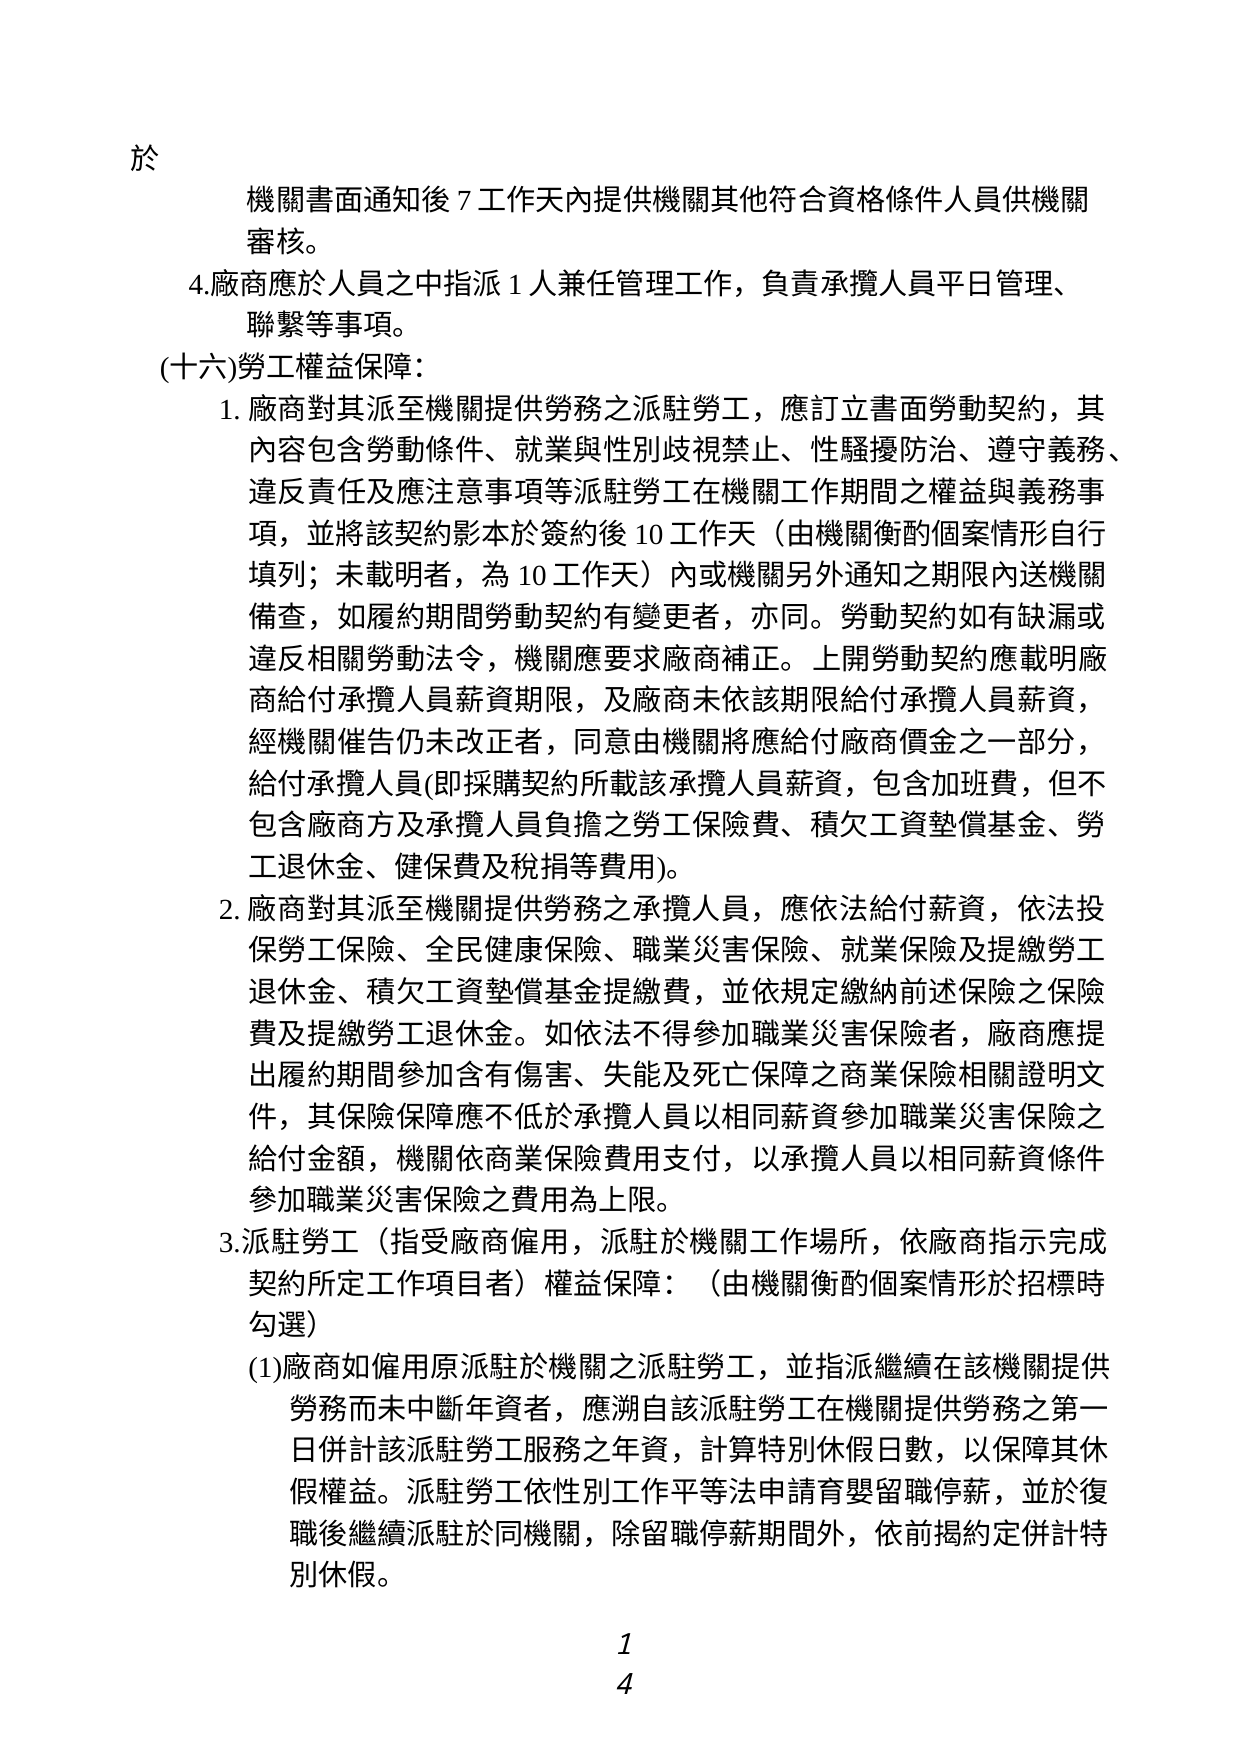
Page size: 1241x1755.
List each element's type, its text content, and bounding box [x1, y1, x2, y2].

text 機關書面通知後7工作天內提供機關其他符合資格條件人員供機關 [130, 177, 1110, 219]
text 3.派駐勞工（指受廠商僱用，派駐於機關工作場所，依廠商指示完成契約所定工作項目者）權益保障：（由機關衡酌個案情形於招標時勾選） [218, 1219, 1108, 1344]
text 1. 廠商對其派至機關提供勞務之派駐勞工，應訂立書面勞動契約，其內容包含勞動條件、就業與性別歧視禁止、性騷擾防治、遵守義務、違反責任及應注意事項等派駐勞工在機關工作期間之權益與義務事項，並將該契約影本於簽約後10工作天（由機關衡酌個案情形自行填列；未載明者，為10工作天）內或機關另外通知之期限內送機關備查，如履約期間勞動契約有變更者，亦同。勞動契約如有缺漏或違反相關勞動法令，機關應要求廠商補正。上開勞動契約應載明廠商給付承攬人員薪資期限，及廠商未依該期限給付承攬人員薪資，經機關催告仍未改正者，同意由機關將應給付廠商價金之一部分，給付承攬人員(即採購契約所載該承攬人員薪資，包含加班費，但不包含廠商方及承攬人員負擔之勞工保險費、積欠工資墊償基金、勞工退休金、健保費及稅捐等費用)。 [218, 386, 1108, 886]
text 於 [130, 136, 1110, 177]
text 4.廠商應於人員之中指派1人兼任管理工作，負責承攬人員平日管理、 [130, 261, 1110, 302]
text 2. 廠商對其派至機關提供勞務之承攬人員，應依法給付薪資，依法投保勞工保險、全民健康保險、職業災害保險、就業保險及提繳勞工退休金、積欠工資墊償基金提繳費，並依規定繳納前述保險之保險費及提繳勞工退休金。如依法不得參加職業災害保險者，廠商應提出履約期間參加含有傷害、失能及死亡保障之商業保險相關證明文件，其保險保障應不低於承攬人員以相同薪資參加職業災害保險之給付金額，機關依商業保險費用支付，以承攬人員以相同薪資條件參加職業災害保險之費用為上限。 [218, 886, 1108, 1219]
text (1)廠商如僱用原派駐於機關之派駐勞工，並指派繼續在該機關提供勞務而未中斷年資者，應溯自該派駐勞工在機關提供勞務之第一日併計該派駐勞工服務之年資，計算特別休假日數，以保障其休假權益。派駐勞工依性別工作平等法申請育嬰留職停薪，並於復職後繼續派駐於同機關，除留職停薪期間外，依前揭約定併計特別休假。 [248, 1344, 1110, 1594]
text 聯繫等事項。 [130, 302, 1108, 344]
text (十六)勞工權益保障： [159, 344, 1110, 386]
text 審核。 [130, 219, 1108, 261]
